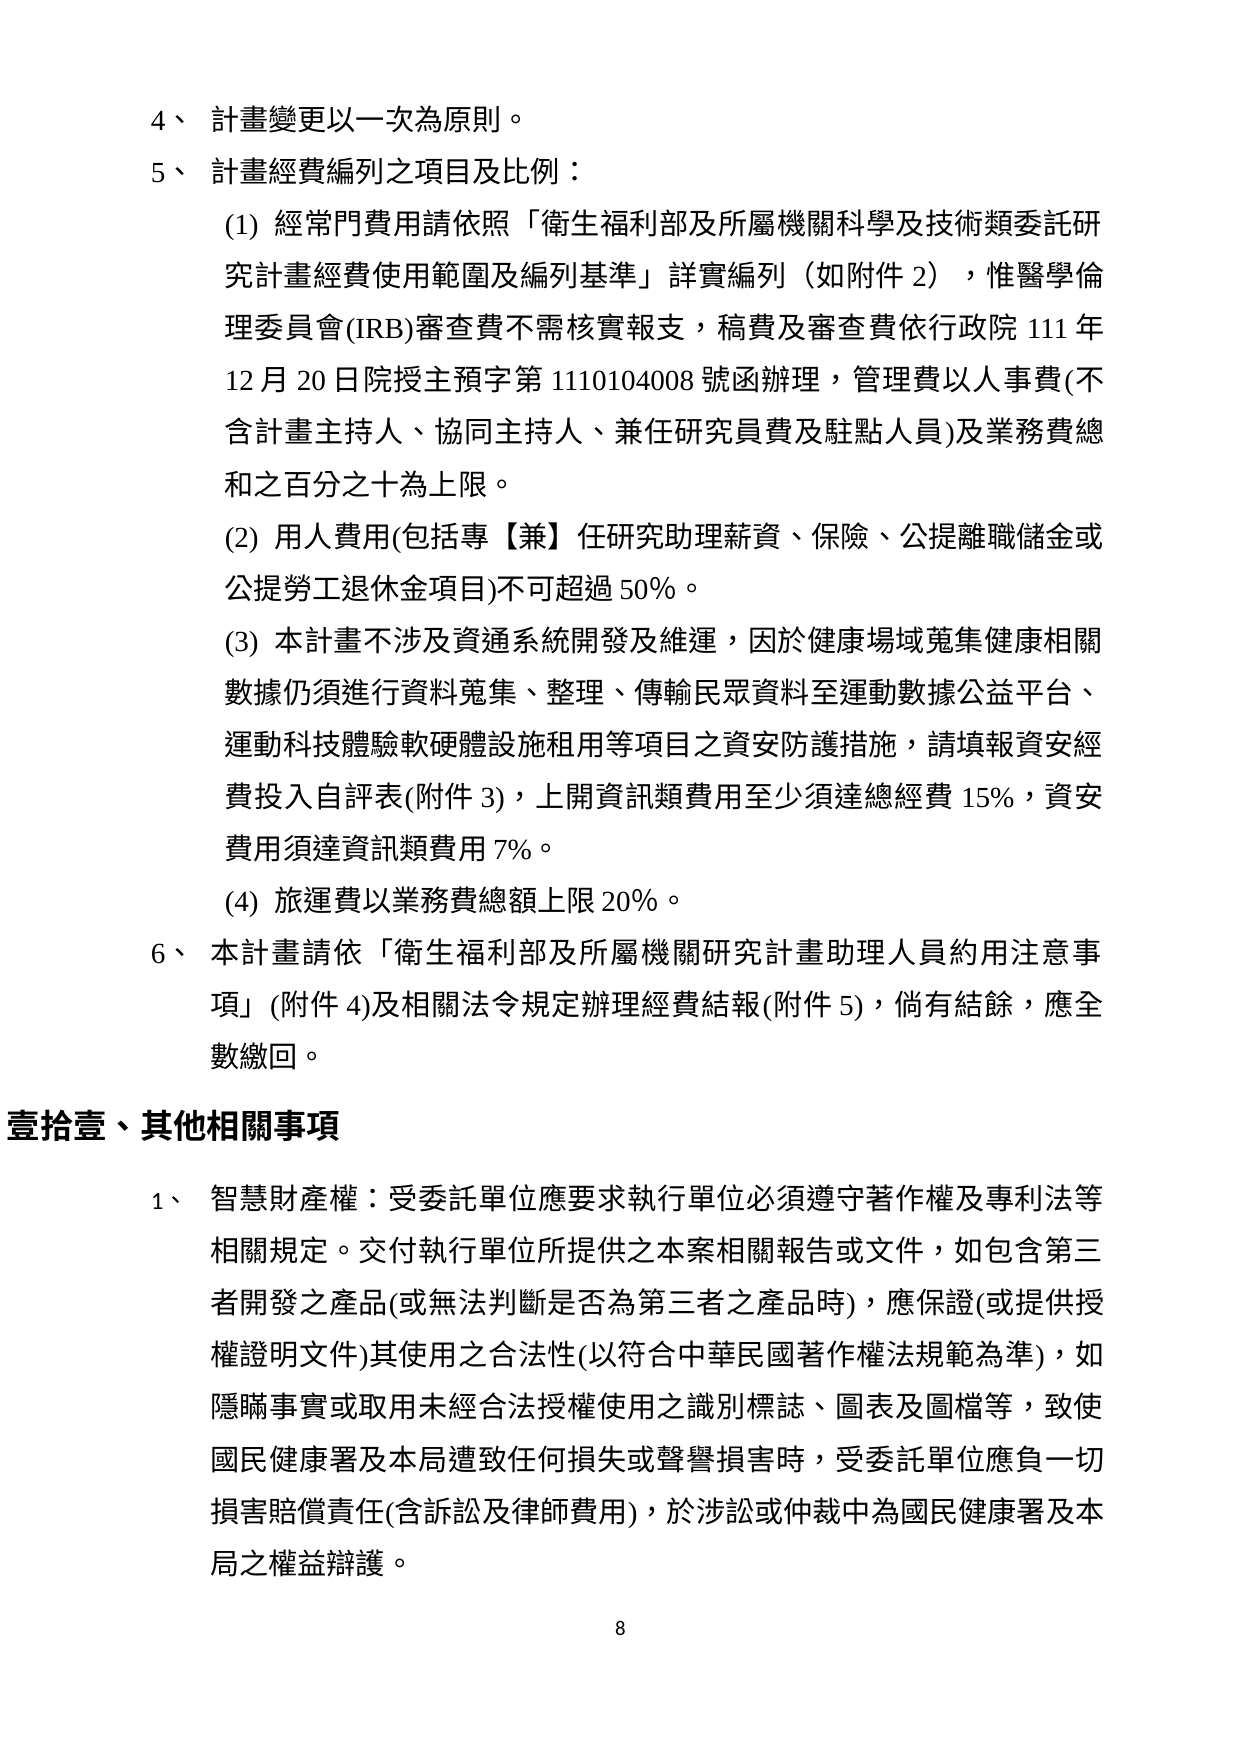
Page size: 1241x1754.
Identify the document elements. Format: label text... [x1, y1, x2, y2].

list 經常門費用請依照「衛生福利部及所屬機關科學及技術類委託研究計畫經費使用範圍及編列基準」詳實編列（如附件2），惟醫學倫理委員會(IRB)審查費不需核實報支，稿費及審查費依行政院111年12月20日院授主預字第1110104008號函辦理，管理費以人事費(不含計畫主持人、協同主持人、兼任研究員費及駐點人員)及業務費總和之百分之十為上限。 [224, 193, 1104, 505]
list 用人費用(包括專【兼】任研究助理薪資、保險、公提離職儲金或公提勞工退休金項目)不可超過50％。 [224, 505, 1104, 609]
list 智慧財產權：受委託單位應要求執行單位必須遵守著作權及專利法等相關規定。交付執行單位所提供之本案相關報告或文件，如包含第三者開發之產品(或無法判斷是否為第三者之產品時)，應保證(或提供授權證明文件)其使用之合法性(以符合中華民國著作權法規範為準)，如隱瞞事實或取用未經合法授權使用之識別標誌、圖表及圖檔等，致使國民健康署及本局遭致任何損失或聲譽損害時，受委託單位應負一切損害賠償責任(含訴訟及律師費用)，於涉訟或仲裁中為國民健康署及本局之權益辯護。 [151, 1168, 1104, 1584]
list 計畫經費編列之項目及比例： [151, 141, 1104, 193]
list 計畫變更以一次為原則。 [151, 89, 1104, 141]
list 本計畫請依「衛生福利部及所屬機關研究計畫助理人員約用注意事項」(附件4)及相關法令規定辦理經費結報(附件5)，倘有結餘，應全數繳回。 [151, 922, 1104, 1078]
list 旅運費以業務費總額上限20％。 [224, 870, 1104, 922]
list 本計畫不涉及資通系統開發及維運，因於健康場域蒐集健康相關數據仍須進行資料蒐集、整理、傳輸民眾資料至運動數據公益平台、運動科技體驗軟硬體設施租用等項目之資安防護措施，請填報資安經費投入自評表(附件3)，上開資訊類費用至少須達總經費15%，資安費用須達資訊類費用7%。 [224, 609, 1104, 870]
list 其他相關事項 [7, 1097, 1104, 1149]
